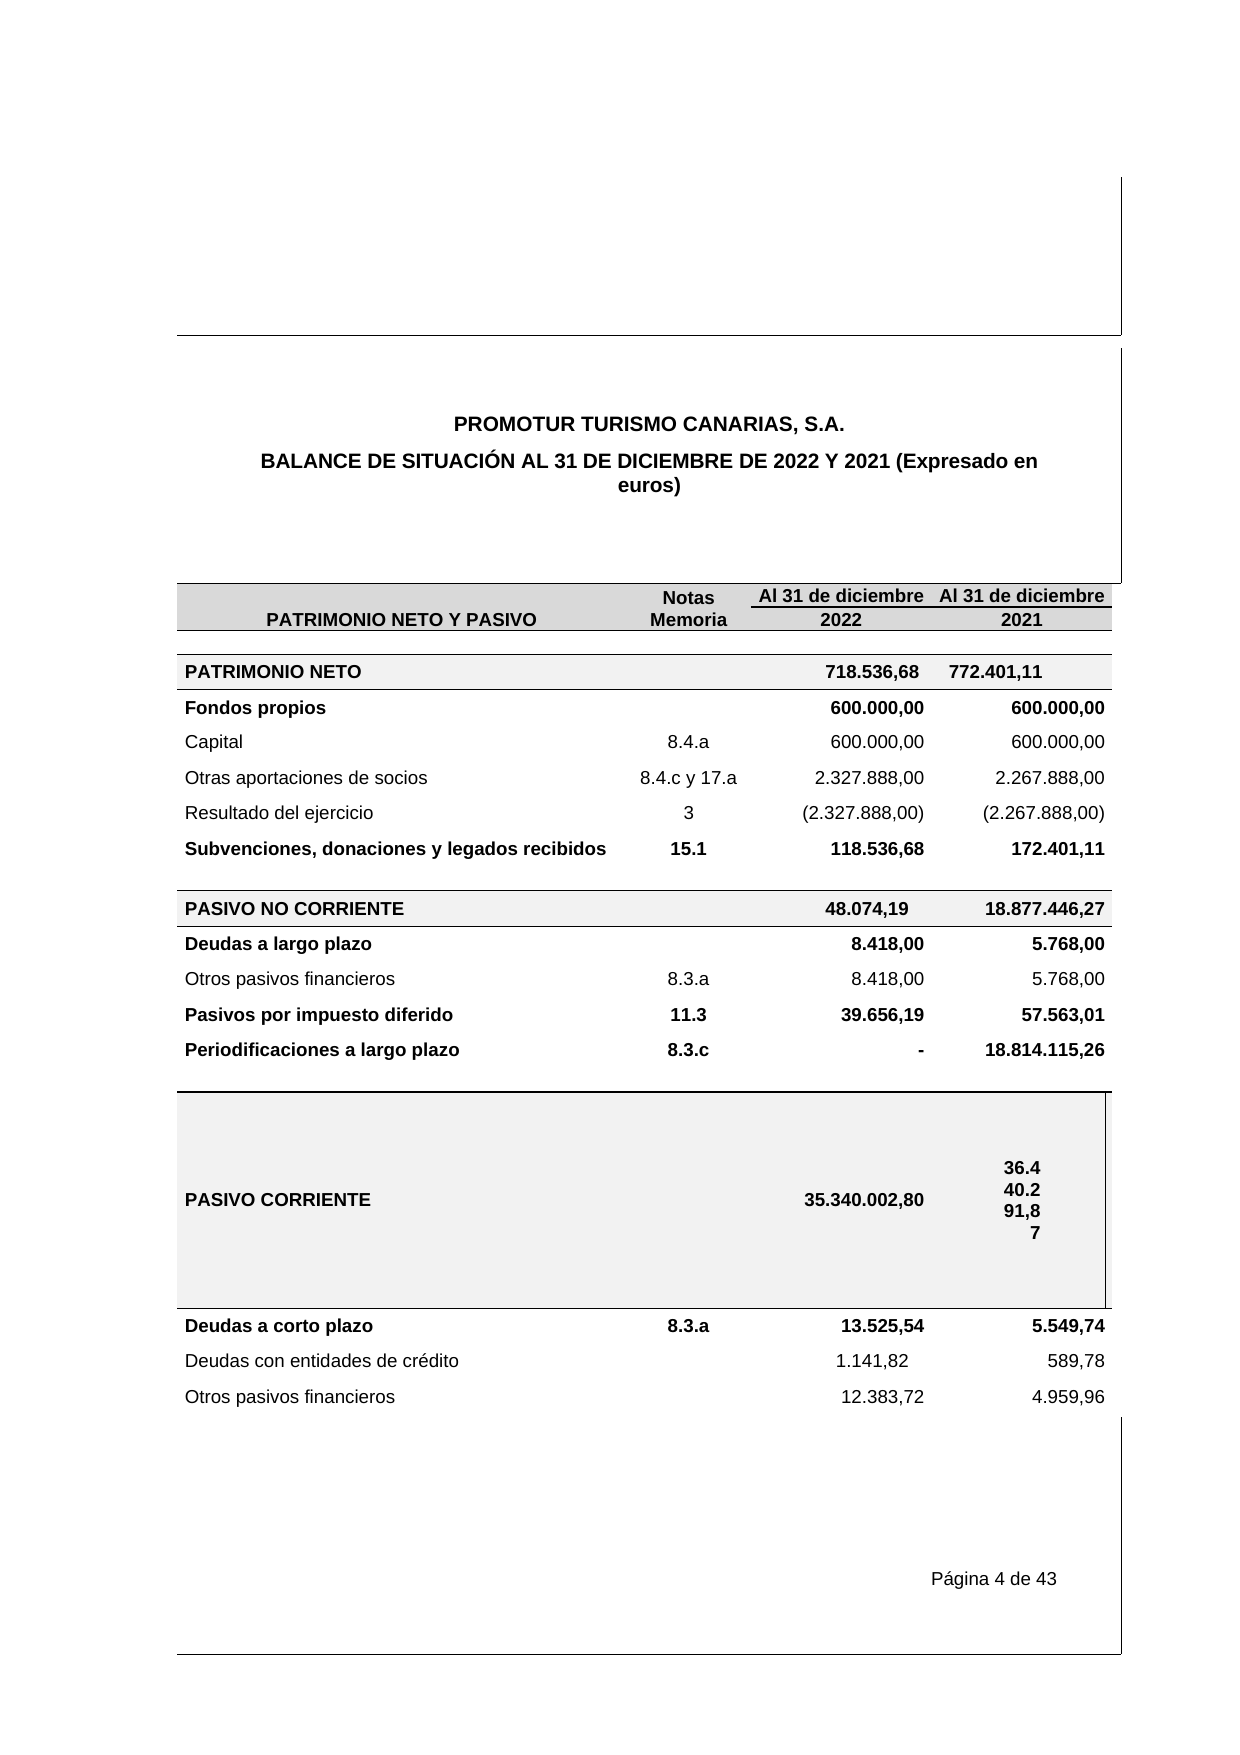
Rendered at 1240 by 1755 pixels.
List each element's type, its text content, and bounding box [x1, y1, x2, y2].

table_cell 2.267.888,00 [931, 760, 1112, 795]
table_cell [626, 1067, 751, 1091]
table_cell 5.768,00 [931, 927, 1112, 961]
table_cell Deudas a corto plazo [177, 1309, 626, 1343]
table_cell 718.536,68 [751, 655, 931, 689]
table_cell 11.3 [626, 996, 751, 1032]
table_cell (2.267.888,00) [931, 795, 1112, 831]
table_cell 8.3.a [626, 961, 751, 996]
table_cell [626, 866, 751, 890]
table_cell Deudas con entidades de crédito [177, 1343, 626, 1379]
table_cell 8.4.a [626, 725, 751, 760]
table_cell 772.401,11 [931, 655, 1112, 689]
table_cell - [751, 1032, 931, 1067]
table_cell [626, 631, 751, 654]
table_cell 15.1 [626, 831, 751, 866]
table_cell Deudas a largo plazo [177, 927, 626, 961]
table_cell [177, 631, 626, 654]
table_cell 600.000,00 [931, 725, 1112, 760]
table_cell [626, 690, 751, 724]
table_cell [751, 1067, 931, 1091]
table_cell [751, 866, 931, 890]
table_cell [626, 891, 751, 926]
table_cell 2022 [751, 608, 931, 630]
table_cell 5.549,74 [931, 1309, 1112, 1343]
table_cell [626, 1093, 751, 1308]
table_cell 8.3.a [626, 1309, 751, 1343]
table_cell Periodificaciones a largo plazo [177, 1032, 626, 1067]
table_header Al 31 de diciembre [751, 584, 931, 606]
table_cell 600.000,00 [931, 690, 1112, 724]
table_cell 172.401,11 [931, 831, 1112, 866]
table_cell 57.563,01 [931, 996, 1112, 1032]
table_cell 600.000,00 [751, 725, 931, 760]
table_cell PASIVO CORRIENTE [177, 1093, 626, 1308]
table_cell [751, 631, 931, 654]
table_cell [177, 1067, 626, 1091]
table_cell [626, 1379, 751, 1414]
table_cell [626, 1343, 751, 1379]
table_cell PASIVO NO CORRIENTE [177, 891, 626, 926]
table_cell 2.327.888,00 [751, 760, 931, 795]
table_cell 8.418,00 [751, 961, 931, 996]
table_cell 18.814.115,26 [931, 1032, 1112, 1067]
table_cell [931, 631, 1112, 654]
table_cell 36.440.291,87 [931, 1093, 1105, 1308]
table_cell 4.959,96 [931, 1379, 1112, 1414]
table_cell 18.877.446,27 [931, 891, 1112, 926]
table_cell 48.074,19 [751, 891, 931, 926]
table_cell 5.768,00 [931, 961, 1112, 996]
table_cell [626, 927, 751, 961]
table_cell (2.327.888,00) [751, 795, 931, 831]
table_cell Capital [177, 725, 626, 760]
table_cell [626, 655, 751, 689]
table_cell [1106, 1093, 1112, 1308]
table_cell 39.656,19 [751, 996, 931, 1032]
table_cell 2021 [931, 608, 1112, 630]
table_cell [931, 866, 1112, 890]
table_cell Otros pasivos financieros [177, 1379, 626, 1414]
text BALANCE DE SITUACIÓN AL 31 DE DICIEMBRE DE 2022 Y 2021 (Expresado en euros) [177, 384, 1121, 497]
table_cell Subvenciones, donaciones y legados recibidos [177, 831, 626, 866]
table_cell [931, 1067, 1112, 1091]
table_header PATRIMONIO NETO Y PASIVO [177, 584, 626, 630]
table_cell PATRIMONIO NETO [177, 655, 626, 689]
table_cell 600.000,00 [751, 690, 931, 724]
table_header Notas Memoria [626, 584, 751, 630]
table_cell 3 [626, 795, 751, 831]
table_cell Pasivos por impuesto diferido [177, 996, 626, 1032]
table_cell 12.383,72 [751, 1379, 931, 1414]
table_cell 118.536,68 [751, 831, 931, 866]
text PROMOTUR TURISMO CANARIAS, S.A. [177, 348, 1121, 384]
table_cell 8.4.c y 17.a [626, 760, 751, 795]
table_cell 8.3.c [626, 1032, 751, 1067]
table_cell 8.418,00 [751, 927, 931, 961]
table_cell [177, 866, 626, 890]
table_cell 589,78 [931, 1343, 1112, 1379]
table_cell 1.141,82 [751, 1343, 931, 1379]
table_header Al 31 de diciembre [931, 584, 1112, 606]
table_cell Fondos propios [177, 690, 626, 724]
table_cell 13.525,54 [751, 1309, 931, 1343]
table_cell 35.340.002,80 [751, 1093, 931, 1308]
table_cell Otras aportaciones de socios [177, 760, 626, 795]
table_cell Resultado del ejercicio [177, 795, 626, 831]
table_cell Otros pasivos financieros [177, 961, 626, 996]
